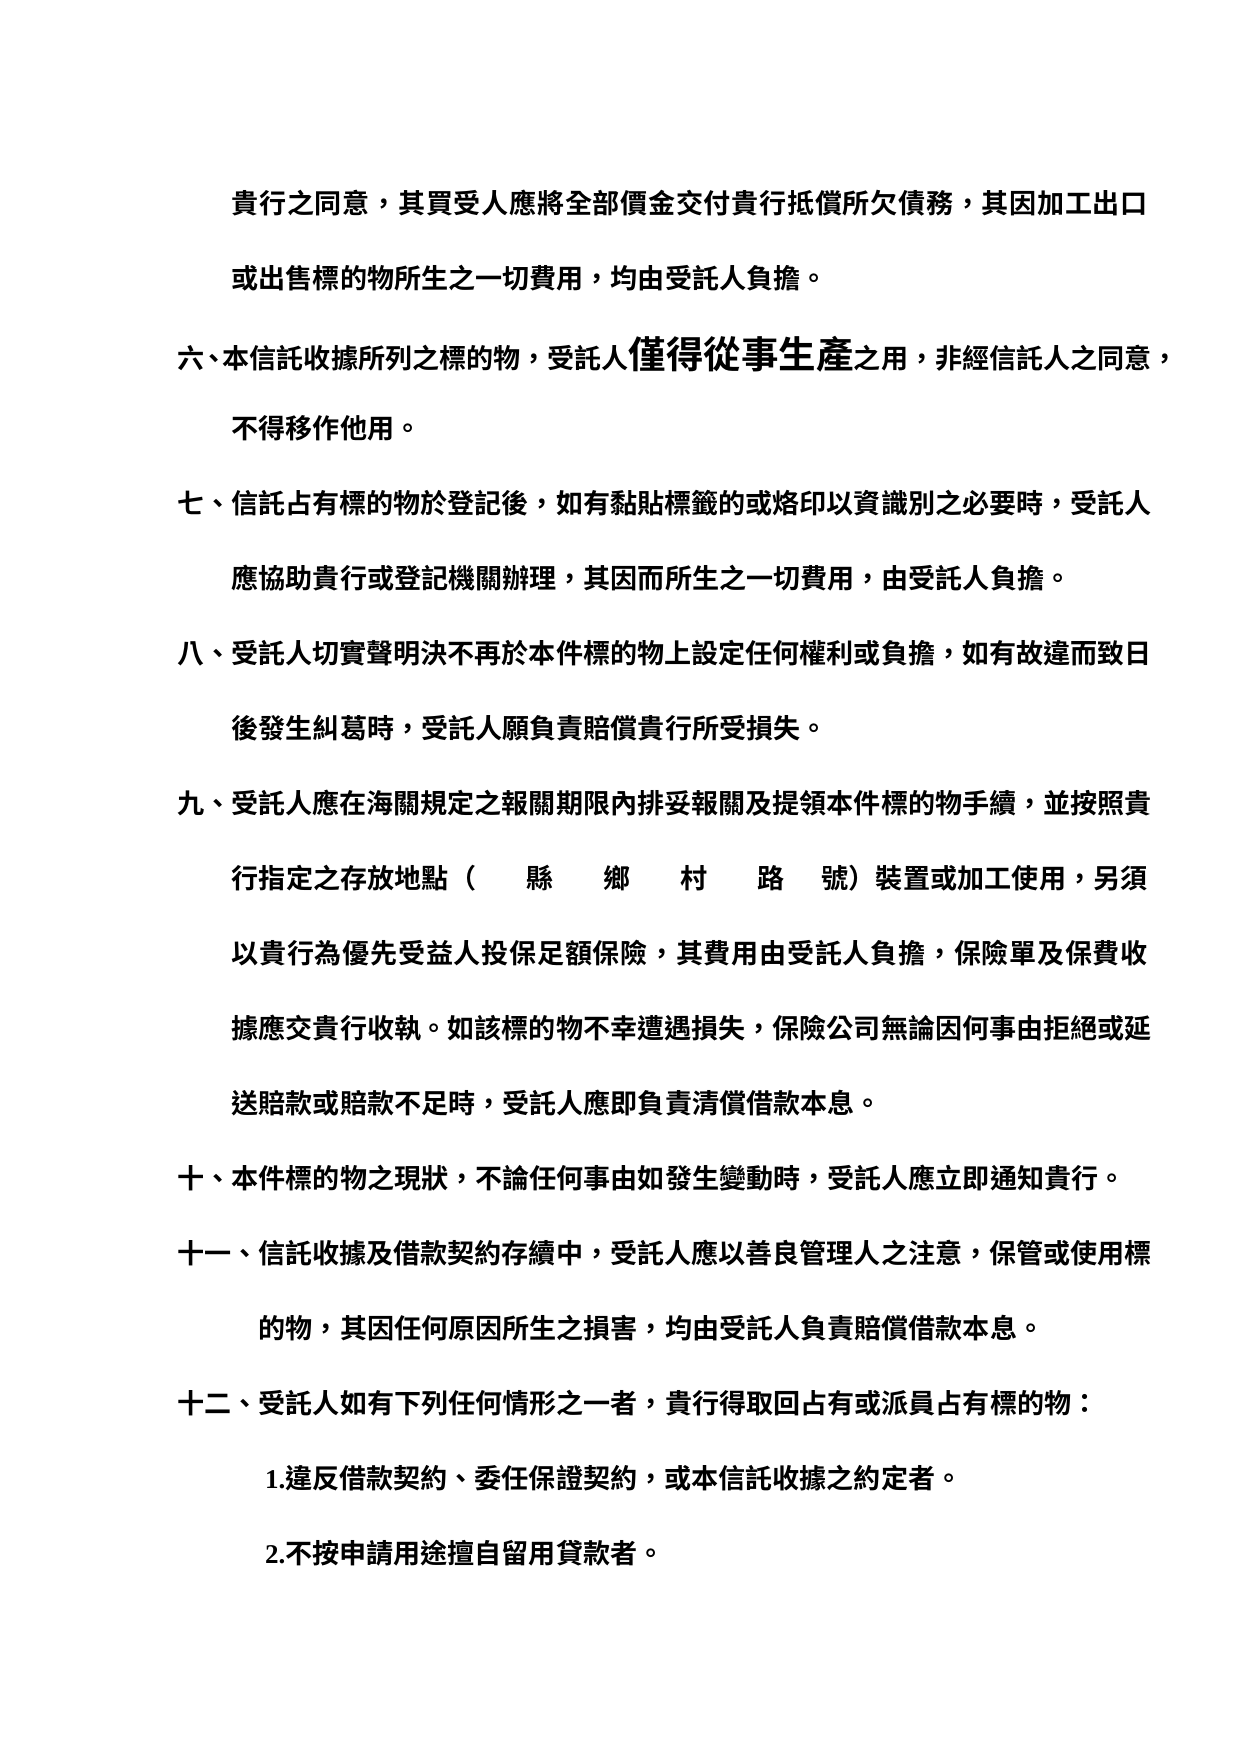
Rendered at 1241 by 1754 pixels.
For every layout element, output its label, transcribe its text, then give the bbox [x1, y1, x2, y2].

text 1.違反借款契約、委任保證契約，或本信託收據之約定者。 [265, 1439, 1152, 1514]
text 八、受託人切實聲明決不再於本件標的物上設定任何權利或負擔，如有故違而致日後發生糾葛時，受託人願負責賠償貴行所受損失。 [177, 614, 1152, 764]
text 十、本件標的物之現狀，不論任何事由如發生變動時，受託人應立即通知貴行。 [177, 1139, 1152, 1214]
text 七、信託占有標的物於登記後，如有黏貼標籤的或烙印以資識別之必要時，受託人應協助貴行或登記機關辦理，其因而所生之一切費用，由受託人負擔。 [177, 464, 1152, 614]
text 十二、受託人如有下列任何情形之一者，貴行得取回占有或派員占有標的物： [177, 1364, 1152, 1439]
text 九、受託人應在海關規定之報關期限內排妥報關及提領本件標的物手續，並按照貴行指定之存放地點（ 縣 鄉 村 路 號）裝置或加工使用，另須以貴行為優先受益人投保足額保險，其費用由受託人負擔，保險單及保費收據應交貴行收執。如該標的物不幸遭遇損失，保險公司無論因何事由拒絕或延送賠款或賠款不足時，受託人應即負責清償借款本息。 [177, 764, 1152, 1139]
text 六、本信託收據所列之標的物，受託人僅得從事生產之用，非經信託人之同意，不得移作他用。 [177, 314, 1152, 464]
text 貴行之同意，其買受人應將全部價金交付貴行抵償所欠債務，其因加工出口或出售標的物所生之一切費用，均由受託人負擔。 [177, 164, 1152, 314]
text 2.不按申請用途擅自留用貸款者。 [265, 1514, 1152, 1589]
text 十一、信託收據及借款契約存續中，受託人應以善良管理人之注意，保管或使用標的物，其因任何原因所生之損害，均由受託人負責賠償借款本息。 [177, 1214, 1152, 1364]
